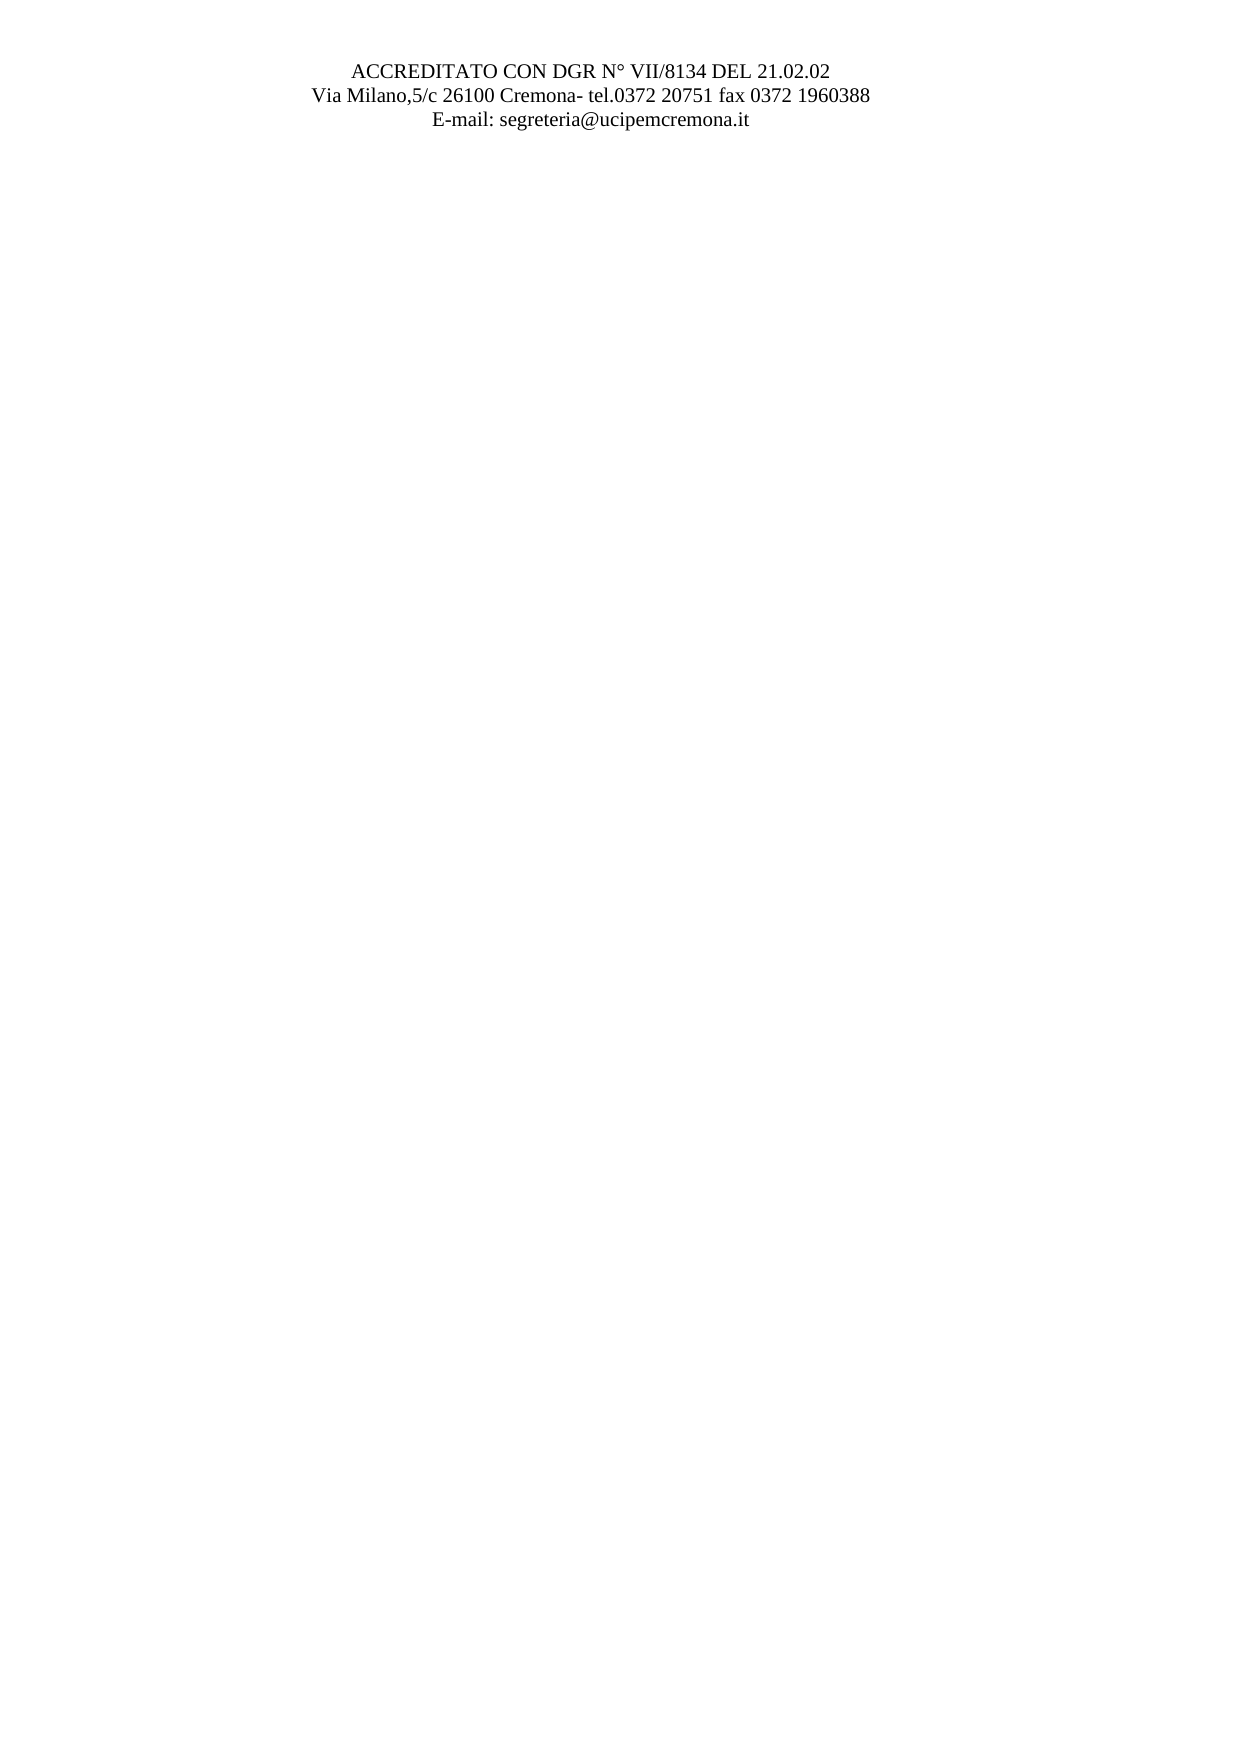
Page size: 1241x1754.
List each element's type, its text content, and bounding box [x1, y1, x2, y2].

text ACCREDITATO CON DGR N° VII/8134 DEL 21.02.02 [59, 59, 1122, 83]
text E-mail: segreteria@ucipemcremona.it [59, 107, 1122, 131]
text Via Milano,5/c 26100 Cremona- tel.0372 20751 fax 0372 1960388 [59, 83, 1122, 107]
